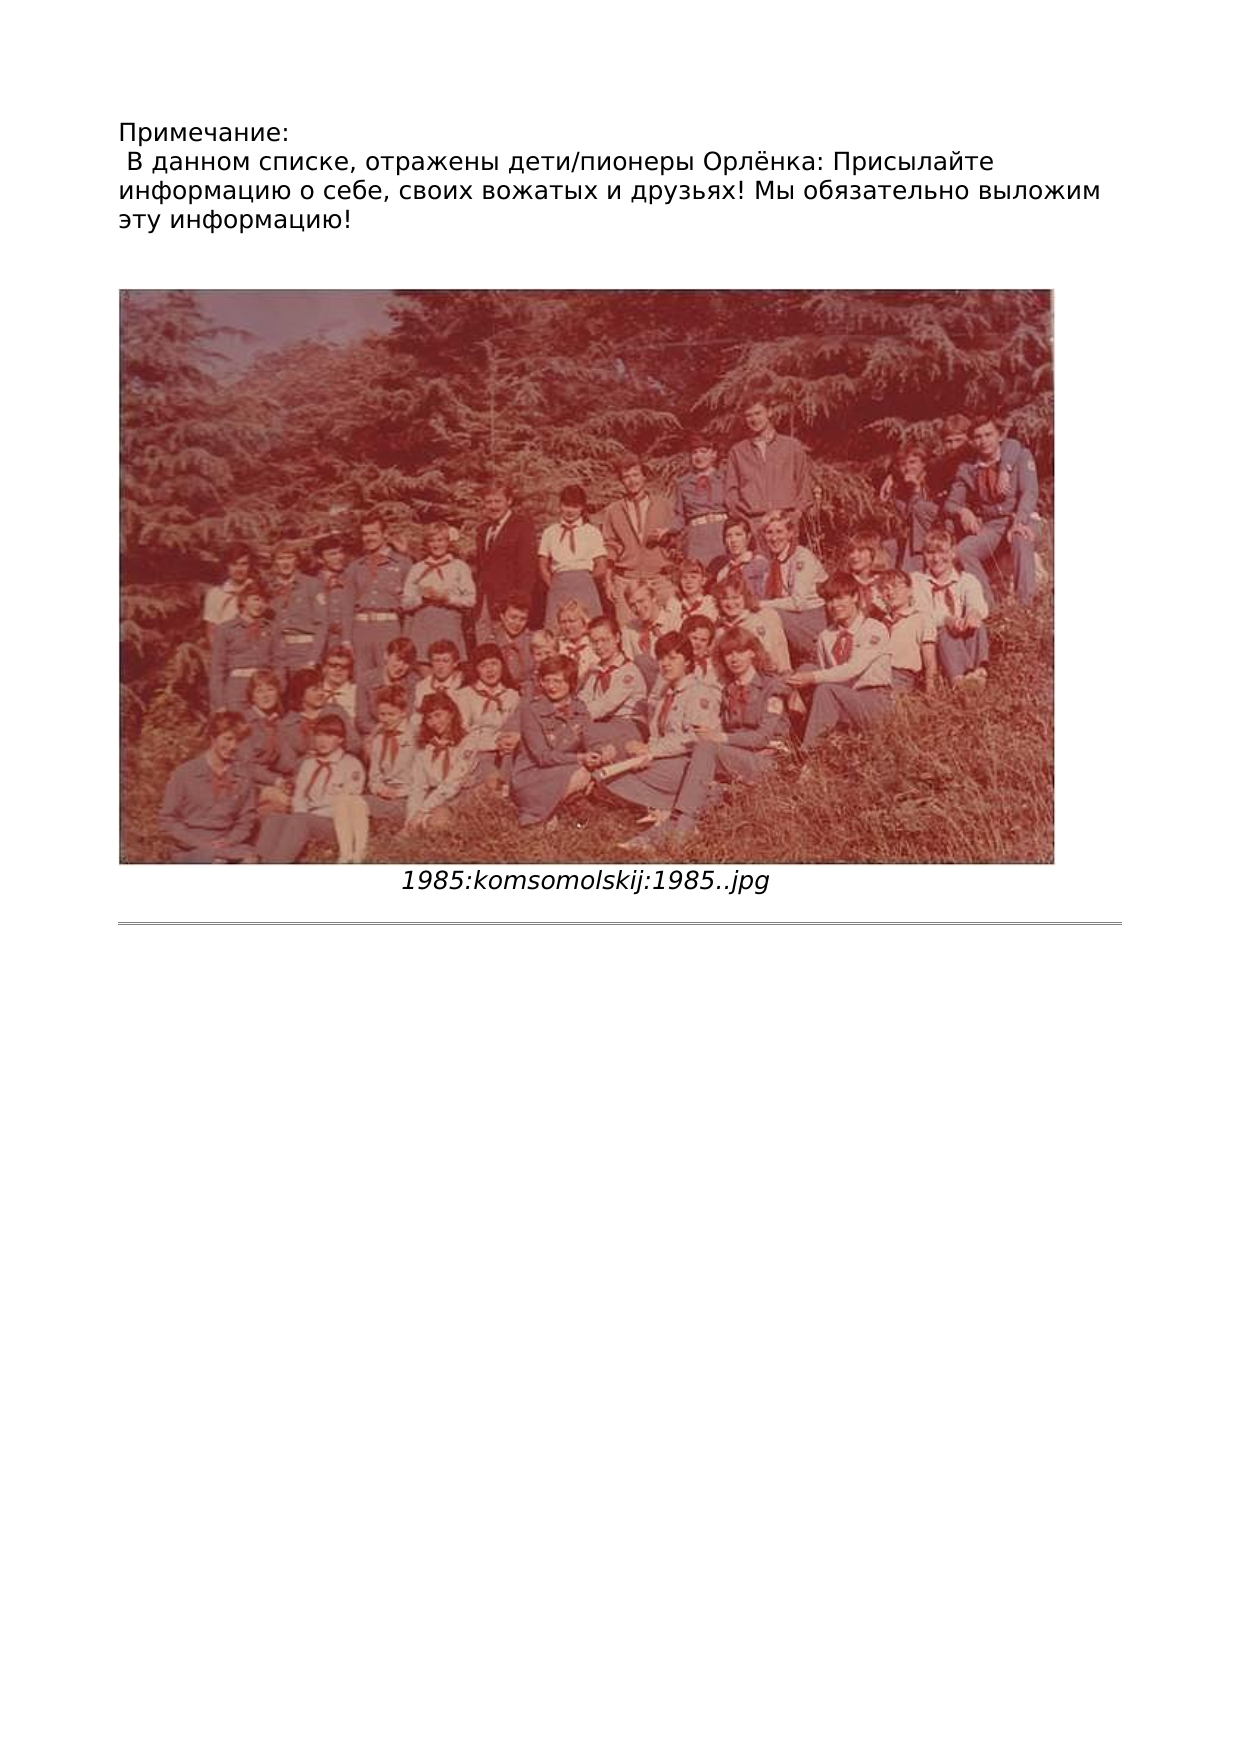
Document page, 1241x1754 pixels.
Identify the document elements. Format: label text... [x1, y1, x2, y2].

text Примечание: В данном списке, отражены дети/пионеры Орлёнка: Присылайте информацию о себе, своих вожатых и друзьях! Мы обязательно выложим эту информацию! [118, 118, 1122, 264]
text 1985:komsomolskij:1985..jpg [118, 866, 1056, 895]
picture [118, 288, 1056, 866]
